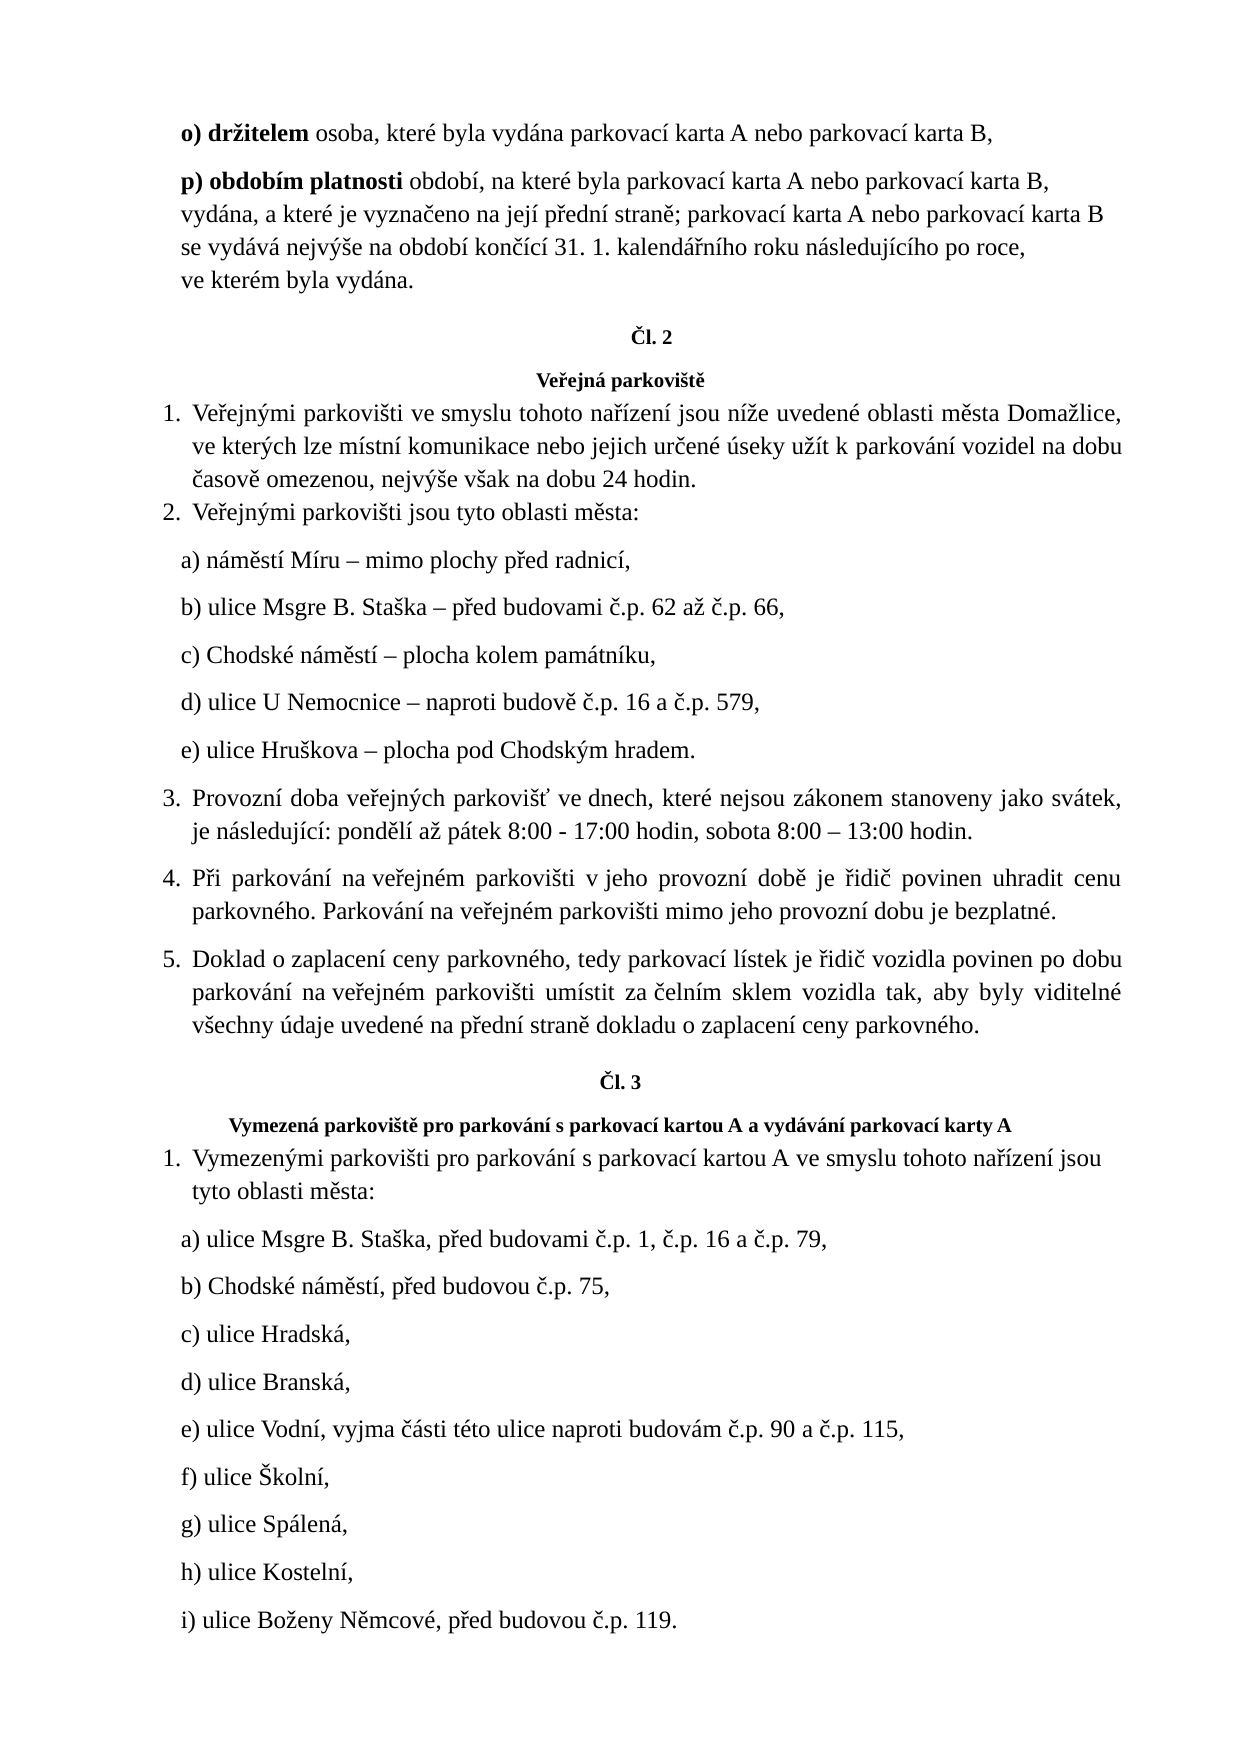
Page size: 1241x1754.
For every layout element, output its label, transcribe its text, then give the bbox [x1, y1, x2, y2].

text b) Chodské náměstí, před budovou č.p. 75, [181, 1271, 1122, 1300]
list Doklad o zaplacení ceny parkovného, tedy parkovací lístek je řidič vozidla povinen po dobu parkování na veřejném parkovišti umístit za čelním sklem vozidla tak, aby byly viditelné všechny údaje uvedené na přední straně dokladu o zaplacení ceny parkovného. [162, 944, 1122, 1039]
text a) náměstí Míru – mimo plochy před radnicí, [181, 545, 1122, 573]
text b) ulice Msgre B. Staška – před budovami č.p. 62 až č.p. 66, [181, 592, 1122, 621]
text d) ulice U Nemocnice – naproti budově č.p. 16 a č.p. 579, [181, 687, 1122, 716]
list Veřejnými parkovišti ve smyslu tohoto nařízení jsou níže uvedené oblasti města Domažlice, ve kterých lze místní komunikace nebo jejich určené úseky užít k parkování vozidel na dobu časově omezenou, nejvýše však na dobu 24 hodin. [162, 398, 1122, 493]
text f) ulice Školní, [181, 1462, 1122, 1491]
text h) ulice Kostelní, [181, 1557, 1122, 1586]
text g) ulice Spálená, [181, 1509, 1122, 1538]
list Provozní doba veřejných parkovišť ve dnech, které nejsou zákonem stanoveny jako svátek, je následující: pondělí až pátek 8:00 - 17:00 hodin, sobota 8:00 – 13:00 hodin. [162, 783, 1122, 844]
subtitle Vymezená parkoviště pro parkování s parkovací kartou A a vydávání parkovací karty A [118, 1113, 1122, 1137]
subtitle Veřejná parkoviště [118, 368, 1122, 392]
list Vymezenými parkovišti pro parkování s parkovací kartou A ve smyslu tohoto nařízení jsou tyto oblasti města: [162, 1143, 1122, 1205]
text e) ulice Hruškova – plocha pod Chodským hradem. [181, 735, 1122, 764]
text c) ulice Hradská, [181, 1319, 1122, 1348]
list Při parkování na veřejném parkovišti v jeho provozní době je řidič povinen uhradit cenu parkovného. Parkování na veřejném parkovišti mimo jeho provozní dobu je bezplatné. [162, 863, 1122, 925]
subtitle Čl. 3 [118, 1070, 1122, 1094]
text p) obdobím platnosti období, na které byla parkovací karta A nebo parkovací karta B, vydána, a které je vyznačeno na její přední straně; parkovací karta A nebo parkovací karta B se vydává nejvýše na období končící 31. 1. kalendářního roku následujícího po roce, ve kterém byla vydána. [181, 166, 1122, 293]
text d) ulice Branská, [181, 1367, 1122, 1395]
list Veřejnými parkovišti jsou tyto oblasti města: [162, 497, 1122, 526]
text a) ulice Msgre B. Staška, před budovami č.p. 1, č.p. 16 a č.p. 79, [181, 1224, 1122, 1253]
text i) ulice Boženy Němcové, před budovou č.p. 119. [181, 1605, 1122, 1633]
subtitle Čl. 2 [181, 325, 1122, 349]
text c) Chodské náměstí – plocha kolem památníku, [181, 640, 1122, 669]
text o) držitelem osoba, které byla vydána parkovací karta A nebo parkovací karta B, [181, 118, 1122, 147]
text e) ulice Vodní, vyjma části této ulice naproti budovám č.p. 90 a č.p. 115, [181, 1414, 1122, 1443]
